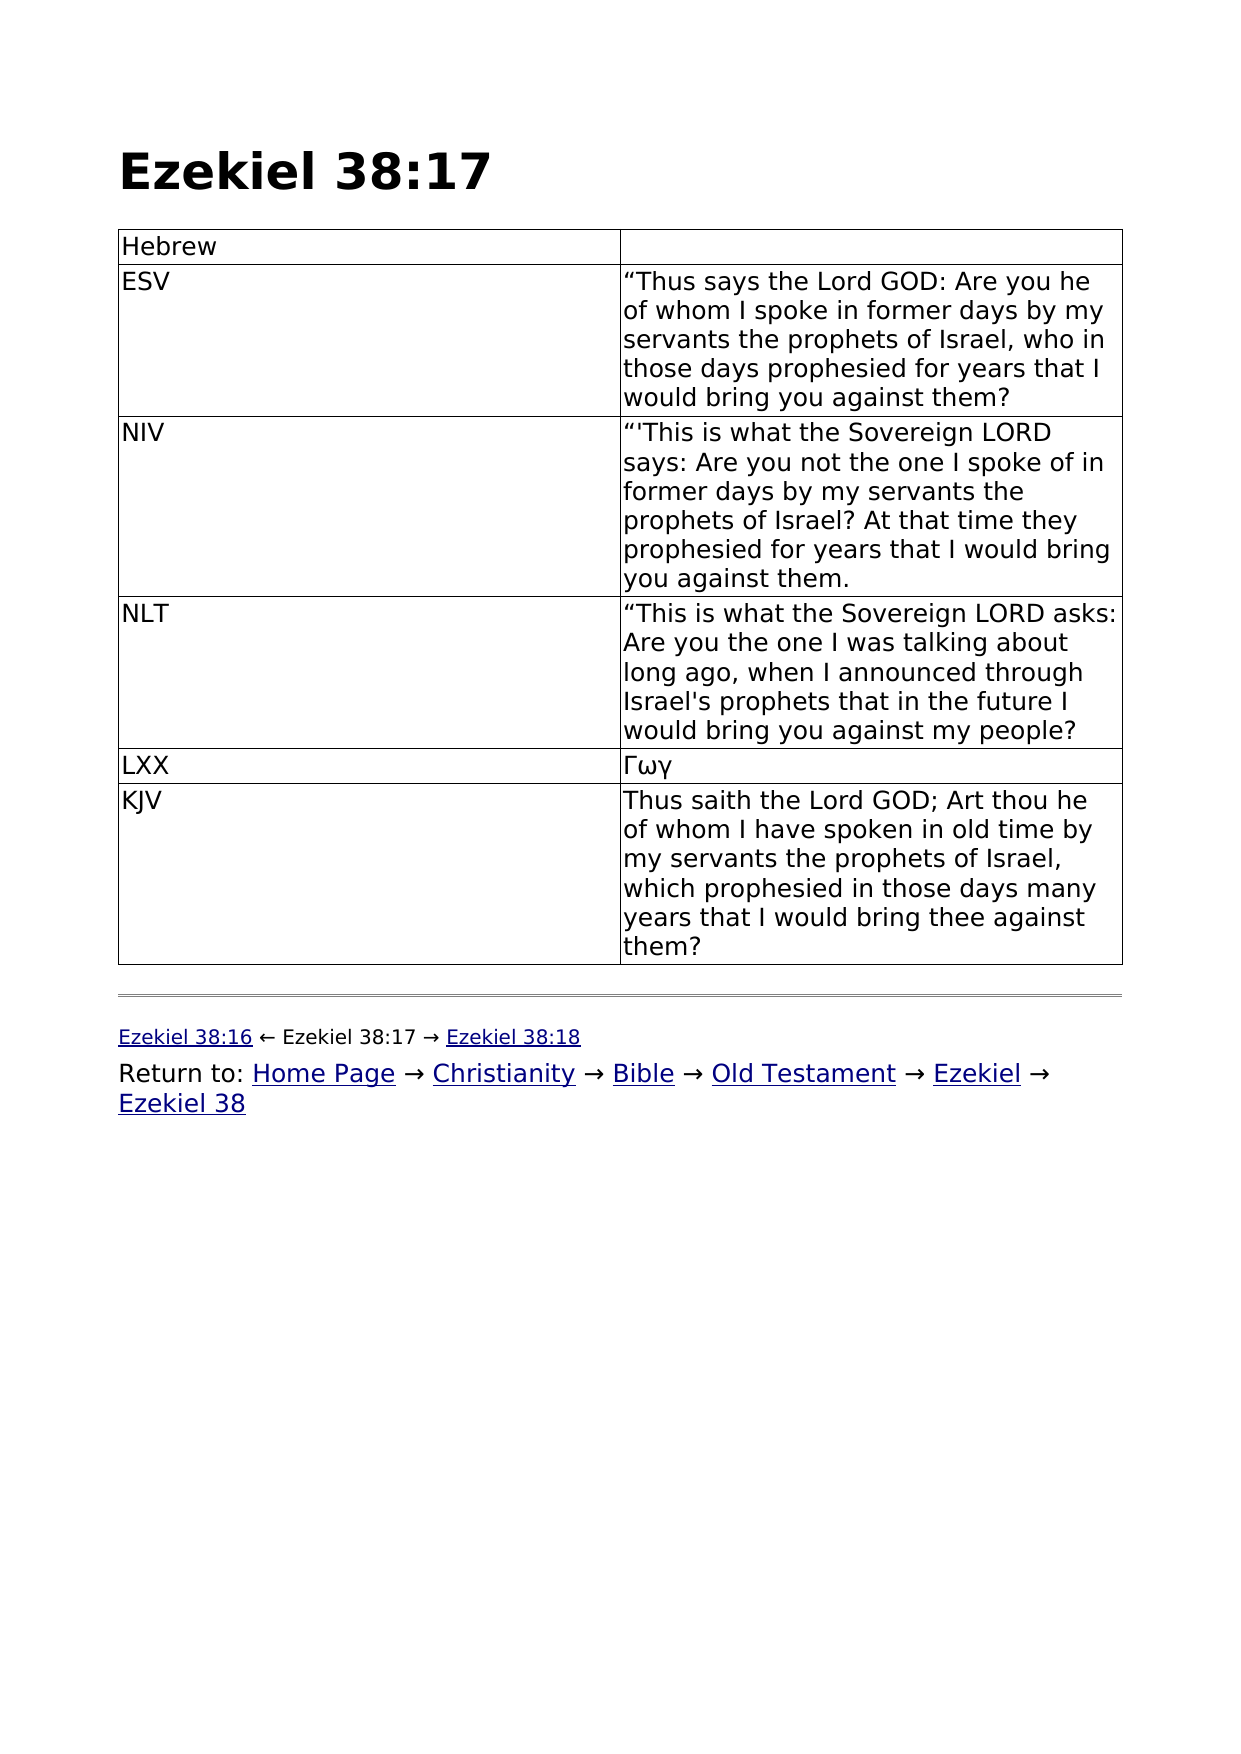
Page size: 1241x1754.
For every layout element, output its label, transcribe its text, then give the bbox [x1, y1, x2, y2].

table_cell “This is what the Sovereign LORD asks: Are you the one I was talking about long ago, when I announced through Israel's prophets that in the future I would bring you against my people? [621, 597, 1122, 748]
table_cell Γωγ [621, 749, 1122, 783]
table_cell “Thus says the Lord GOD: Are you he of whom I spoke in former days by my servants the prophets of Israel, who in those days prophesied for years that I would bring you against them? [621, 265, 1122, 416]
table_header [621, 230, 1122, 264]
text Ezekiel 38:16 ← Ezekiel 38:17 → Ezekiel 38:18 [118, 1026, 1122, 1059]
table_cell ESV [119, 265, 620, 416]
table_cell KJV [119, 784, 620, 964]
table_cell “'This is what the Sovereign LORD says: Are you not the one I spoke of in former days by my servants the prophets of Israel? At that time they prophesied for years that I would bring you against them. [621, 417, 1122, 596]
table_cell LXX [119, 749, 620, 783]
table_header Hebrew [119, 230, 620, 264]
table_cell NIV [119, 417, 620, 596]
subtitle Ezekiel 38:17 [118, 143, 1122, 201]
table_cell Thus saith the Lord GOD; Art thou he of whom I have spoken in old time by my servants the prophets of Israel, which prophesied in those days many years that I would bring thee against them? [621, 784, 1122, 964]
text Return to: Home Page → Christianity → Bible → Old Testament → Ezekiel → Ezekiel 38 [118, 1059, 1122, 1118]
table_cell NLT [119, 597, 620, 748]
